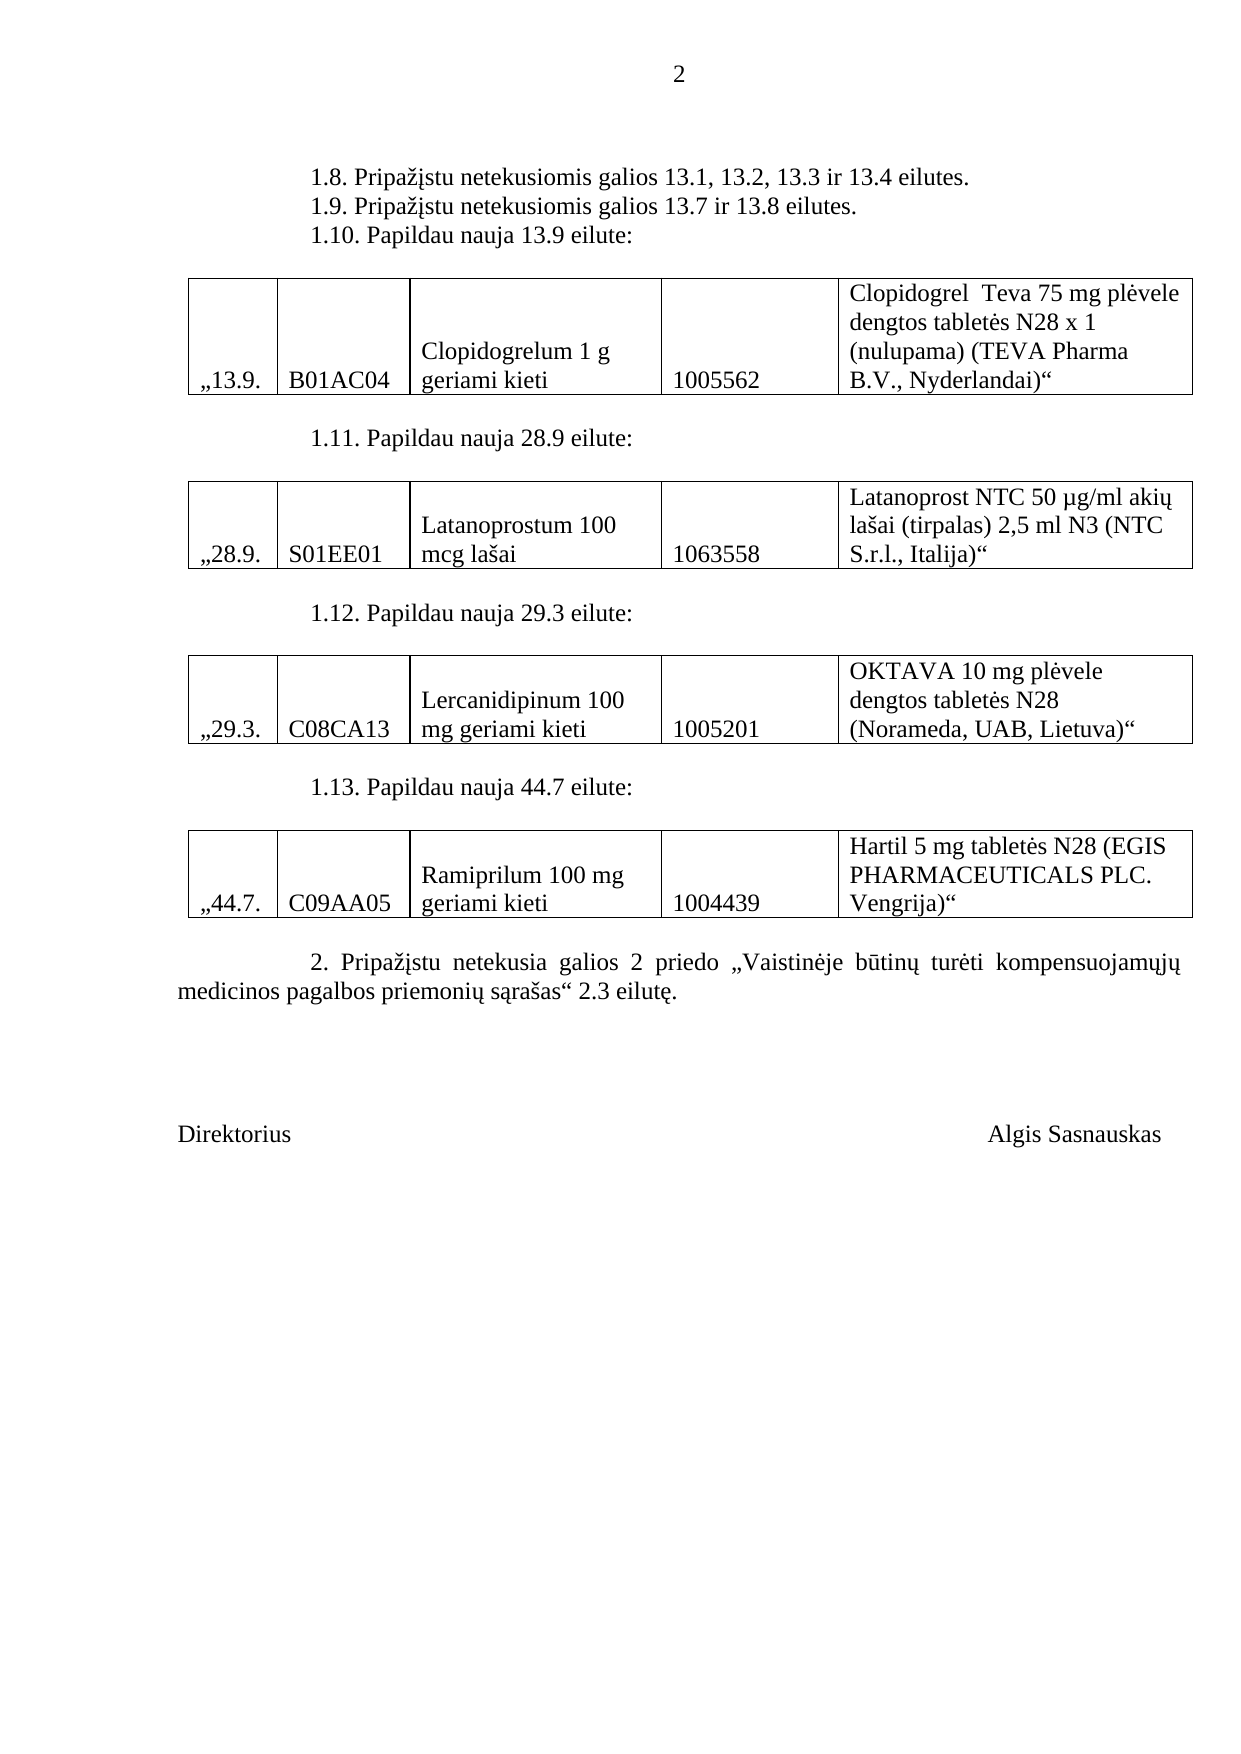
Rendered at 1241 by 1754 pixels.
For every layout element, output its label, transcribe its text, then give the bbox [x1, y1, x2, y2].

table_header C08CA13 [278, 656, 409, 743]
text 1.12. Papildau nauja 29.3 eilute: [177, 598, 1181, 627]
text 2. Pripažįstu netekusia galios 2 priedo „Vaistinėje būtinų turėti kompensuojamųjų medicinos pagalbos priemonių sąrašas“ 2.3 eilutę. [177, 947, 1181, 1004]
text 1.10. Papildau nauja 13.9 eilute: [177, 220, 1181, 249]
table_header Latanoprost NTC 50 µg/ml akių lašai (tirpalas) 2,5 ml N3 (NTC S.r.l., Italija)“ [839, 482, 1192, 568]
text 1.13. Papildau nauja 44.7 eilute: [177, 772, 1181, 801]
table_header „13.9. [189, 279, 277, 393]
table_header Ramiprilum 100 mg geriami kieti [411, 831, 661, 917]
text 1.8. Pripažįstu netekusiomis galios 13.1, 13.2, 13.3 ir 13.4 eilutes. [177, 162, 1181, 191]
text 1.9. Pripažįstu netekusiomis galios 13.7 ir 13.8 eilutes. [177, 191, 1181, 220]
table_header B01AC04 [278, 279, 409, 393]
table_header „28.9. [189, 482, 277, 568]
table_header „44.7. [189, 831, 277, 917]
table_header Lercanidipinum 100 mg geriami kieti [411, 656, 661, 743]
table_header Clopidogrelum 1 g geriami kieti [411, 279, 661, 393]
table_header 1004439 [662, 831, 838, 917]
table_header „29.3. [189, 656, 277, 743]
table_header S01EE01 [278, 482, 409, 568]
table_header OKTAVA 10 mg plėvele dengtos tabletės N28 (Norameda, UAB, Lietuva)“ [839, 656, 1192, 743]
table_header Latanoprostum 100 mcg lašai [411, 482, 661, 568]
table_header 1005562 [662, 279, 838, 393]
table_header C09AA05 [278, 831, 409, 917]
table_header 1005201 [662, 656, 838, 743]
table_header Clopidogrel Teva 75 mg plėvele dengtos tabletės N28 x 1 (nulupama) (TEVA Pharma B.V., Nyderlandai)“ [839, 279, 1192, 393]
table_header Hartil 5 mg tabletės N28 (EGIS PHARMACEUTICALS PLC. Vengrija)“ [839, 831, 1192, 917]
table_header 1063558 [662, 482, 838, 568]
text 1.11. Papildau nauja 28.9 eilute: [177, 423, 1181, 452]
text Direktorius Algis Sasnauskas [177, 1119, 1181, 1148]
